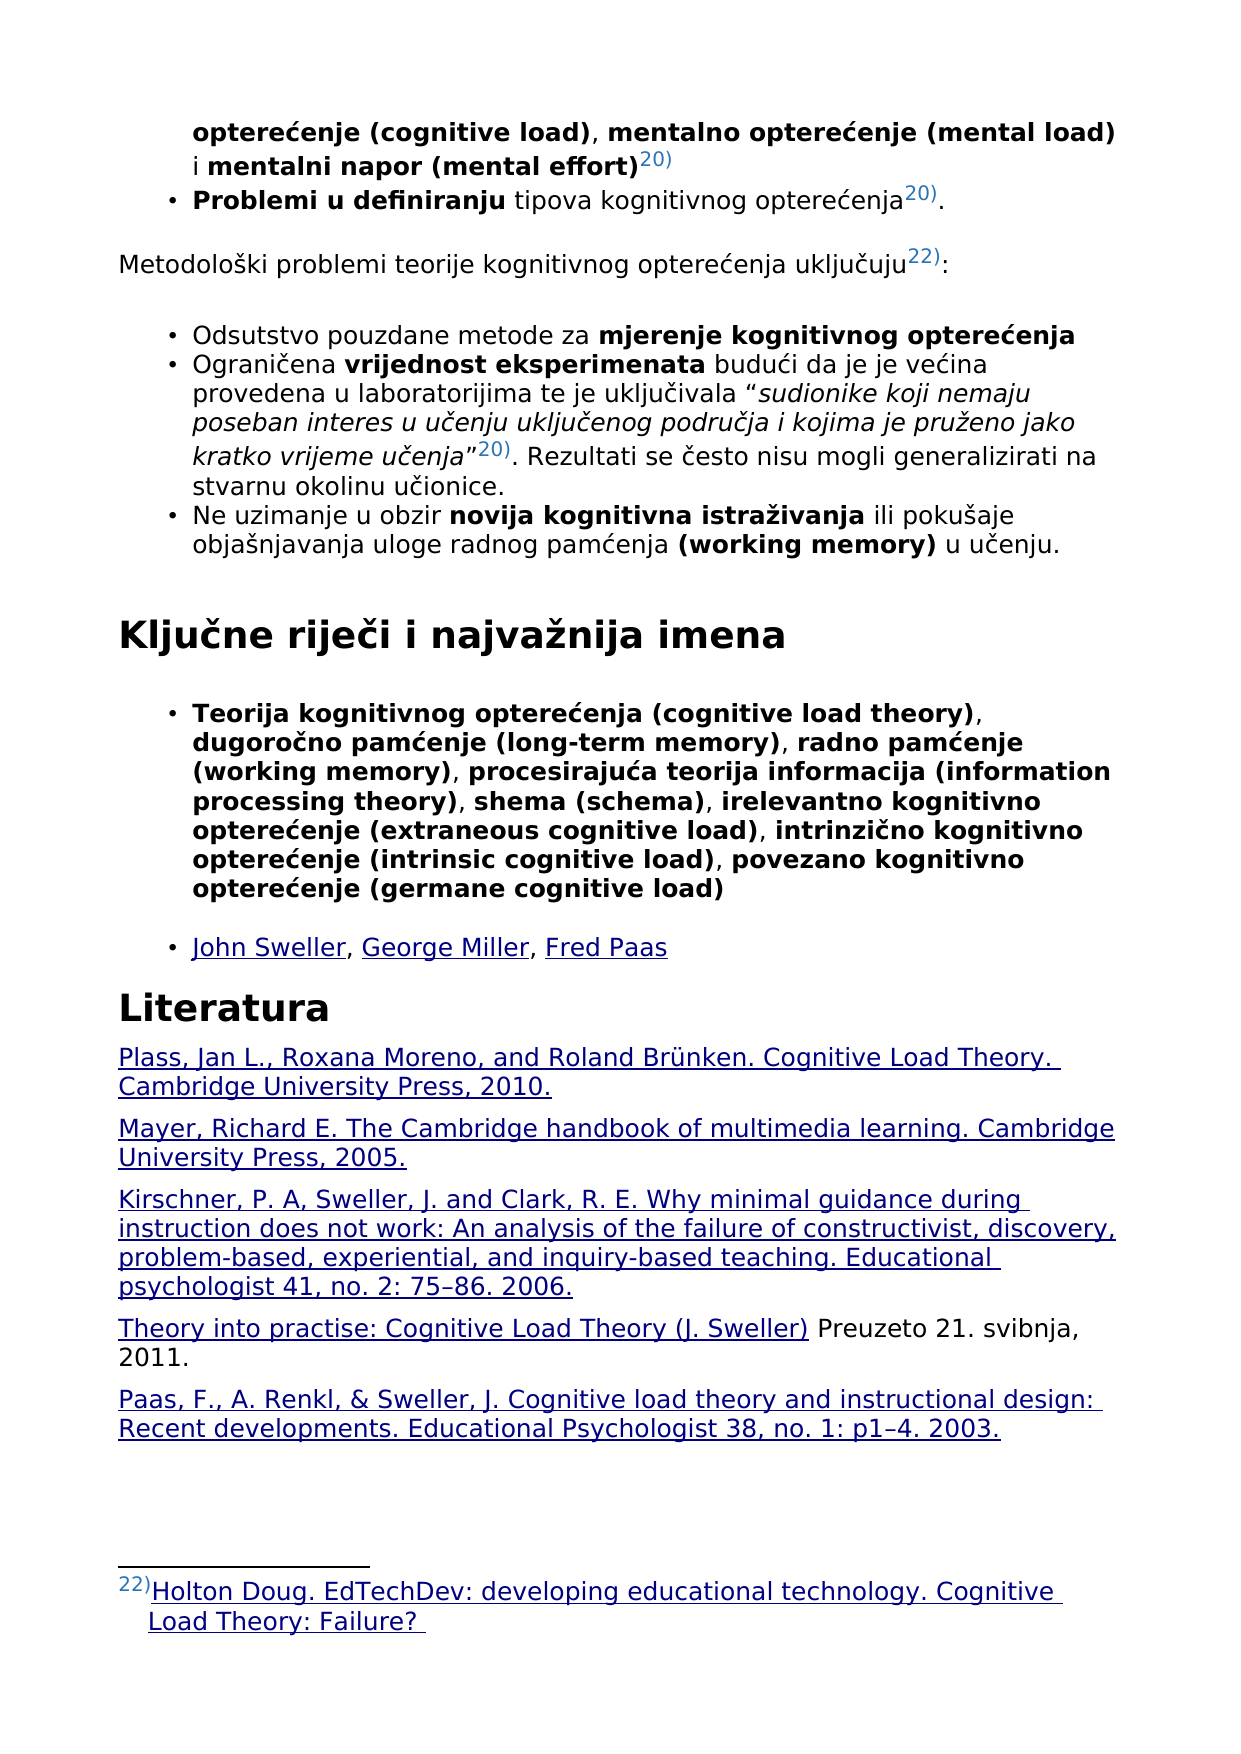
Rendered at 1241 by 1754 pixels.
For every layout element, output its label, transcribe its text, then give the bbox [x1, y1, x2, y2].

text Mayer, Richard E. The Cambridge handbook of multimedia learning. Cambridge University Press, 2005. [118, 1114, 1122, 1172]
list Problemi u definiranju tipova kognitivnog opterećenja20). [177, 181, 1122, 215]
text Paas, F., A. Renkl, & Sweller, J. Cognitive load theory and instructional design: Recent developments. Educational Psychologist 38, no. 1: p1–4. 2003. [118, 1385, 1122, 1443]
text Holton Doug. EdTechDev: developing educational technology. Cognitive Load Theory: Failure? [118, 1573, 1122, 1636]
text Metodološki problemi teorije kognitivnog opterećenja uključuju: [118, 245, 1122, 279]
list Odsutstvo pouzdane metode za mjerenje kognitivnog opterećenja [177, 321, 1122, 350]
text Kirschner, P. A, Sweller, J. and Clark, R. E. Why minimal guidance during instruction does not work: An analysis of the failure of constructivist, discovery, problem-based, experiential, and inquiry-based teaching. Educational psychologist 41, no. 2: 75–86. 2006. [118, 1185, 1122, 1302]
list Ograničena vrijednost eksperimenata budući da je je većina provedena u laboratorijima te je uključivala “sudionike koji nemaju poseban interes u učenju uključenog područja i kojima je pruženo jako kratko vrijeme učenja”20). Rezultati se često nisu mogli generalizirati na stvarnu okolinu učionice. [177, 350, 1122, 501]
subtitle Literatura [118, 987, 1122, 1031]
text Plass, Jan L., Roxana Moreno, and Roland Brünken. Cognitive Load Theory. Cambridge University Press, 2010. [118, 1043, 1122, 1102]
subtitle Ključne riječi i najvažnija imena [118, 614, 1122, 657]
text Theory into practise: Cognitive Load Theory (J. Sweller) Preuzeto 21. svibnja, 2011. [118, 1314, 1122, 1372]
list Ne uzimanje u obzir novija kognitivna istraživanja ili pokušaje objašnjavanja uloge radnog pamćenja (working memory) u učenju. [177, 501, 1122, 559]
list John Sweller, George Miller, Fred Paas [177, 933, 1122, 962]
list Teorija kognitivnog opterećenja (cognitive load theory), dugoročno pamćenje (long-term memory), radno pamćenje (working memory), procesirajuća teorija informacija (information processing theory), shema (schema), irelevantno kognitivno opterećenje (extraneous cognitive load), intrinzično kognitivno opterećenje (intrinsic cognitive load), povezano kognitivno opterećenje (germane cognitive load) [177, 699, 1122, 903]
list opterećenje (cognitive load), mentalno opterećenje (mental load) i mentalni napor (mental effort)20) [177, 118, 1122, 181]
